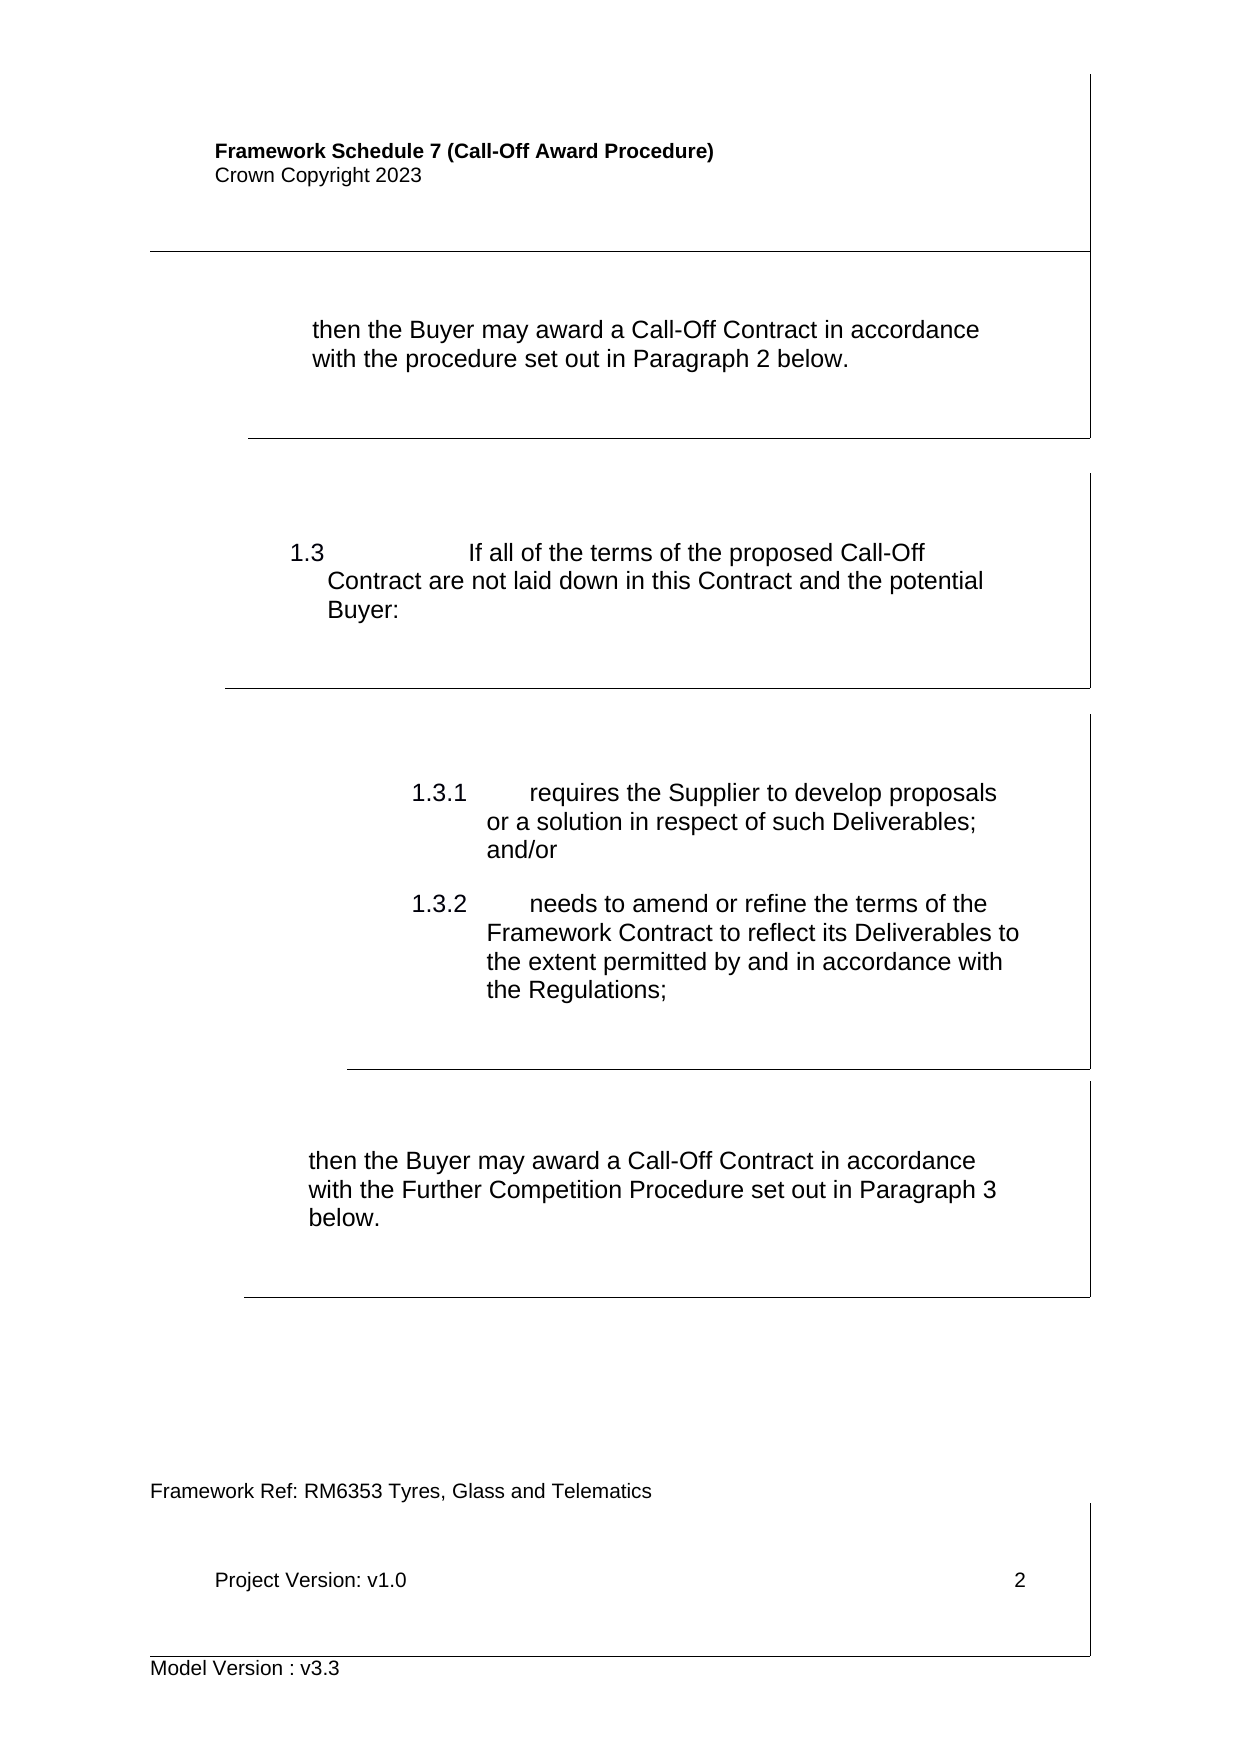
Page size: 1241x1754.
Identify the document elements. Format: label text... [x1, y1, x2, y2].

list needs to amend or refine the terms of the Framework Contract to reflect its Deliverables to the extent permitted by and in accordance with the Regulations; [347, 825, 1090, 1069]
list requires the Supplier to develop proposals or a solution in respect of such Deliverables; and/or [347, 713, 1090, 825]
text then the Buyer may award a Call-Off Contract in accordance with the procedure set out in Paragraph 2 below. [247, 251, 1090, 438]
text then the Buyer may award a Call-Off Contract in accordance with the Further Competition Procedure set out in Paragraph 3 below. [244, 1081, 1090, 1297]
list If all of the terms of the proposed Call-Off Contract are not laid down in this Contract and the potential Buyer: [225, 473, 1090, 688]
